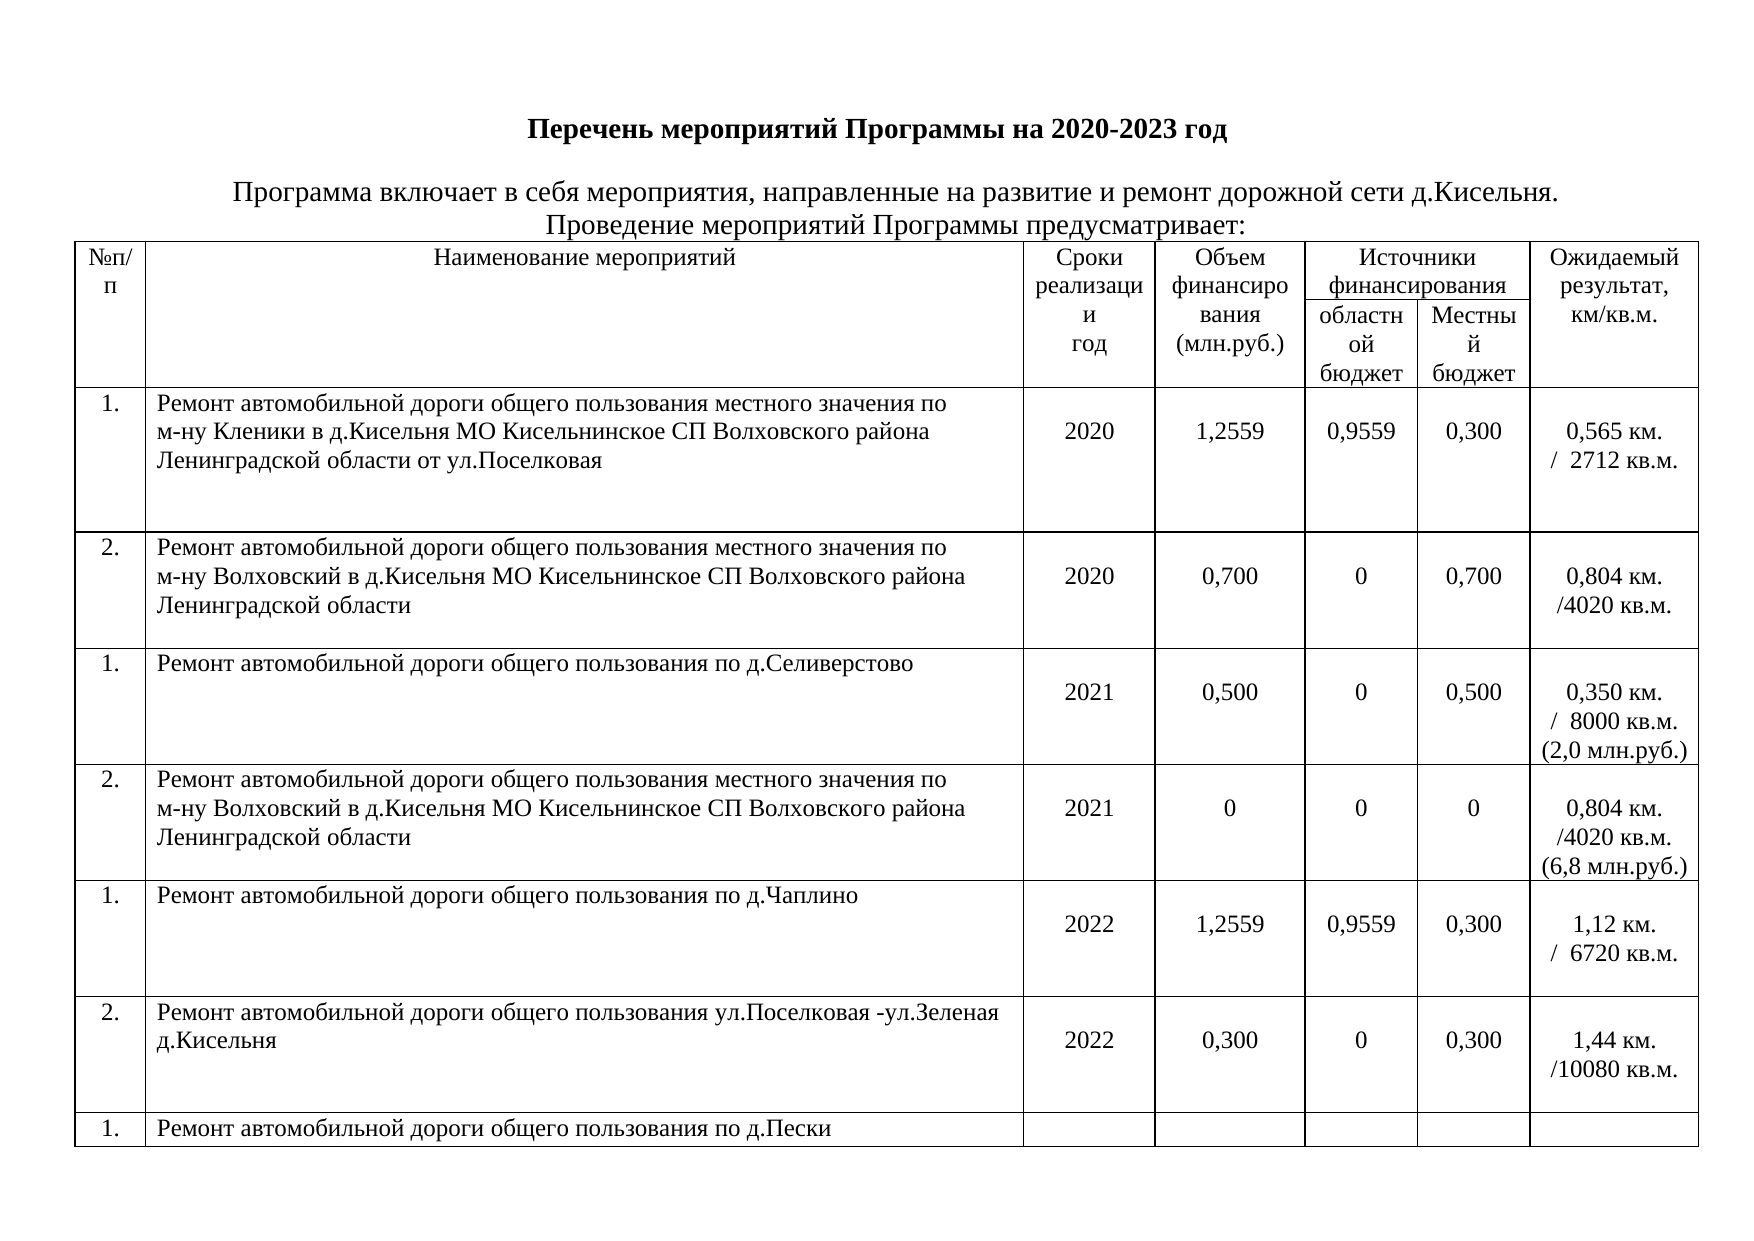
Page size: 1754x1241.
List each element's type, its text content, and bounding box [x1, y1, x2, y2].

table_cell Ремонт автомобильной дороги общего пользования по д.Пески [146, 1113, 1023, 1146]
table_cell 2. [76, 533, 145, 647]
text Программа включает в себя мероприятия, направленные на развитие и ремонт дорожной сети д.Кисельня. [75, 174, 1642, 207]
text Перечень мероприятий Программы на 2020-2023 год [112, 111, 1642, 145]
table_cell Ремонт автомобильной дороги общего пользования местного значения по м-ну Кленики в д.Кисельня МО Кисельнинское СП Волховского района Ленинградской области от ул.Поселковая [146, 388, 1023, 531]
table_cell 0 [1306, 997, 1417, 1112]
table_cell 2. [76, 765, 145, 879]
table_cell 1. [76, 649, 145, 763]
table_cell 0,350 км. / 8000 кв.м.(2,0 млн.руб.) [1531, 649, 1698, 763]
table_cell 2. [76, 997, 145, 1112]
table_cell 2020 [1024, 388, 1154, 531]
table_cell 2022 [1024, 881, 1154, 996]
table_cell 0,804 км. /4020 кв.м.(6,8 млн.руб.) [1531, 765, 1698, 879]
table_cell 0,565 км. / 2712 кв.м. [1531, 388, 1698, 531]
text Проведение мероприятий Программы предусматривает: [75, 207, 1642, 241]
table_header Наименование мероприятий [146, 242, 1023, 387]
table_cell 1. [76, 388, 145, 531]
table_cell [1306, 1113, 1417, 1146]
table_cell Ремонт автомобильной дороги общего пользования по д.Чаплино [146, 881, 1023, 996]
table_cell 0 [1306, 649, 1417, 763]
table_header Ожидаемый результат, км/кв.м. [1531, 242, 1698, 387]
table_cell 0,500 [1156, 649, 1304, 763]
table_cell 0 [1156, 765, 1304, 879]
table_cell 0,500 [1418, 649, 1529, 763]
table_cell 2021 [1024, 649, 1154, 763]
table_cell 0 [1306, 533, 1417, 647]
table_header №п/п [76, 242, 145, 387]
table_cell 0,300 [1418, 997, 1529, 1112]
table_header Объем финансирования (млн.руб.) [1156, 242, 1304, 387]
table_cell Местный бюджет [1418, 300, 1529, 387]
table_cell Ремонт автомобильной дороги общего пользования местного значения по м-ну Волховский в д.Кисельня МО Кисельнинское СП Волховского района Ленинградской области [146, 765, 1023, 879]
table_cell 0,700 [1156, 533, 1304, 647]
table_cell 0,300 [1418, 388, 1529, 531]
table_cell 0,9559 [1306, 881, 1417, 996]
table_cell Ремонт автомобильной дороги общего пользования ул.Поселковая -ул.Зеленая д.Кисельня [146, 997, 1023, 1112]
table_cell 0,700 [1418, 533, 1529, 647]
table_cell [1156, 1113, 1304, 1146]
table_header Сроки реализации год [1024, 242, 1154, 387]
table_cell 1,2559 [1156, 881, 1304, 996]
table_cell Ремонт автомобильной дороги общего пользования местного значения по м-ну Волховский в д.Кисельня МО Кисельнинское СП Волховского района Ленинградской области [146, 533, 1023, 647]
table_cell 1. [76, 881, 145, 996]
table_cell 0,300 [1156, 997, 1304, 1112]
table_cell [1024, 1113, 1154, 1146]
table_cell Ремонт автомобильной дороги общего пользования по д.Селиверстово [146, 649, 1023, 763]
table_cell областной бюджет [1306, 300, 1417, 387]
table_cell 0 [1418, 765, 1529, 879]
table_cell 0,804 км. /4020 кв.м. [1531, 533, 1698, 647]
table_cell 1,44 км. /10080 кв.м. [1531, 997, 1698, 1112]
table_cell 1. [76, 1113, 145, 1146]
table_cell 0 [1306, 765, 1417, 879]
table_header Источники финансирования [1306, 242, 1529, 299]
table_cell 2021 [1024, 765, 1154, 879]
table_cell [1418, 1113, 1529, 1146]
table_cell 0,9559 [1306, 388, 1417, 531]
table_cell 2022 [1024, 997, 1154, 1112]
table_cell 1,2559 [1156, 388, 1304, 531]
table_cell 1,12 км. / 6720 кв.м. [1531, 881, 1698, 996]
table_cell 0,300 [1418, 881, 1529, 996]
table_cell [1531, 1113, 1698, 1146]
table_cell 2020 [1024, 533, 1154, 647]
